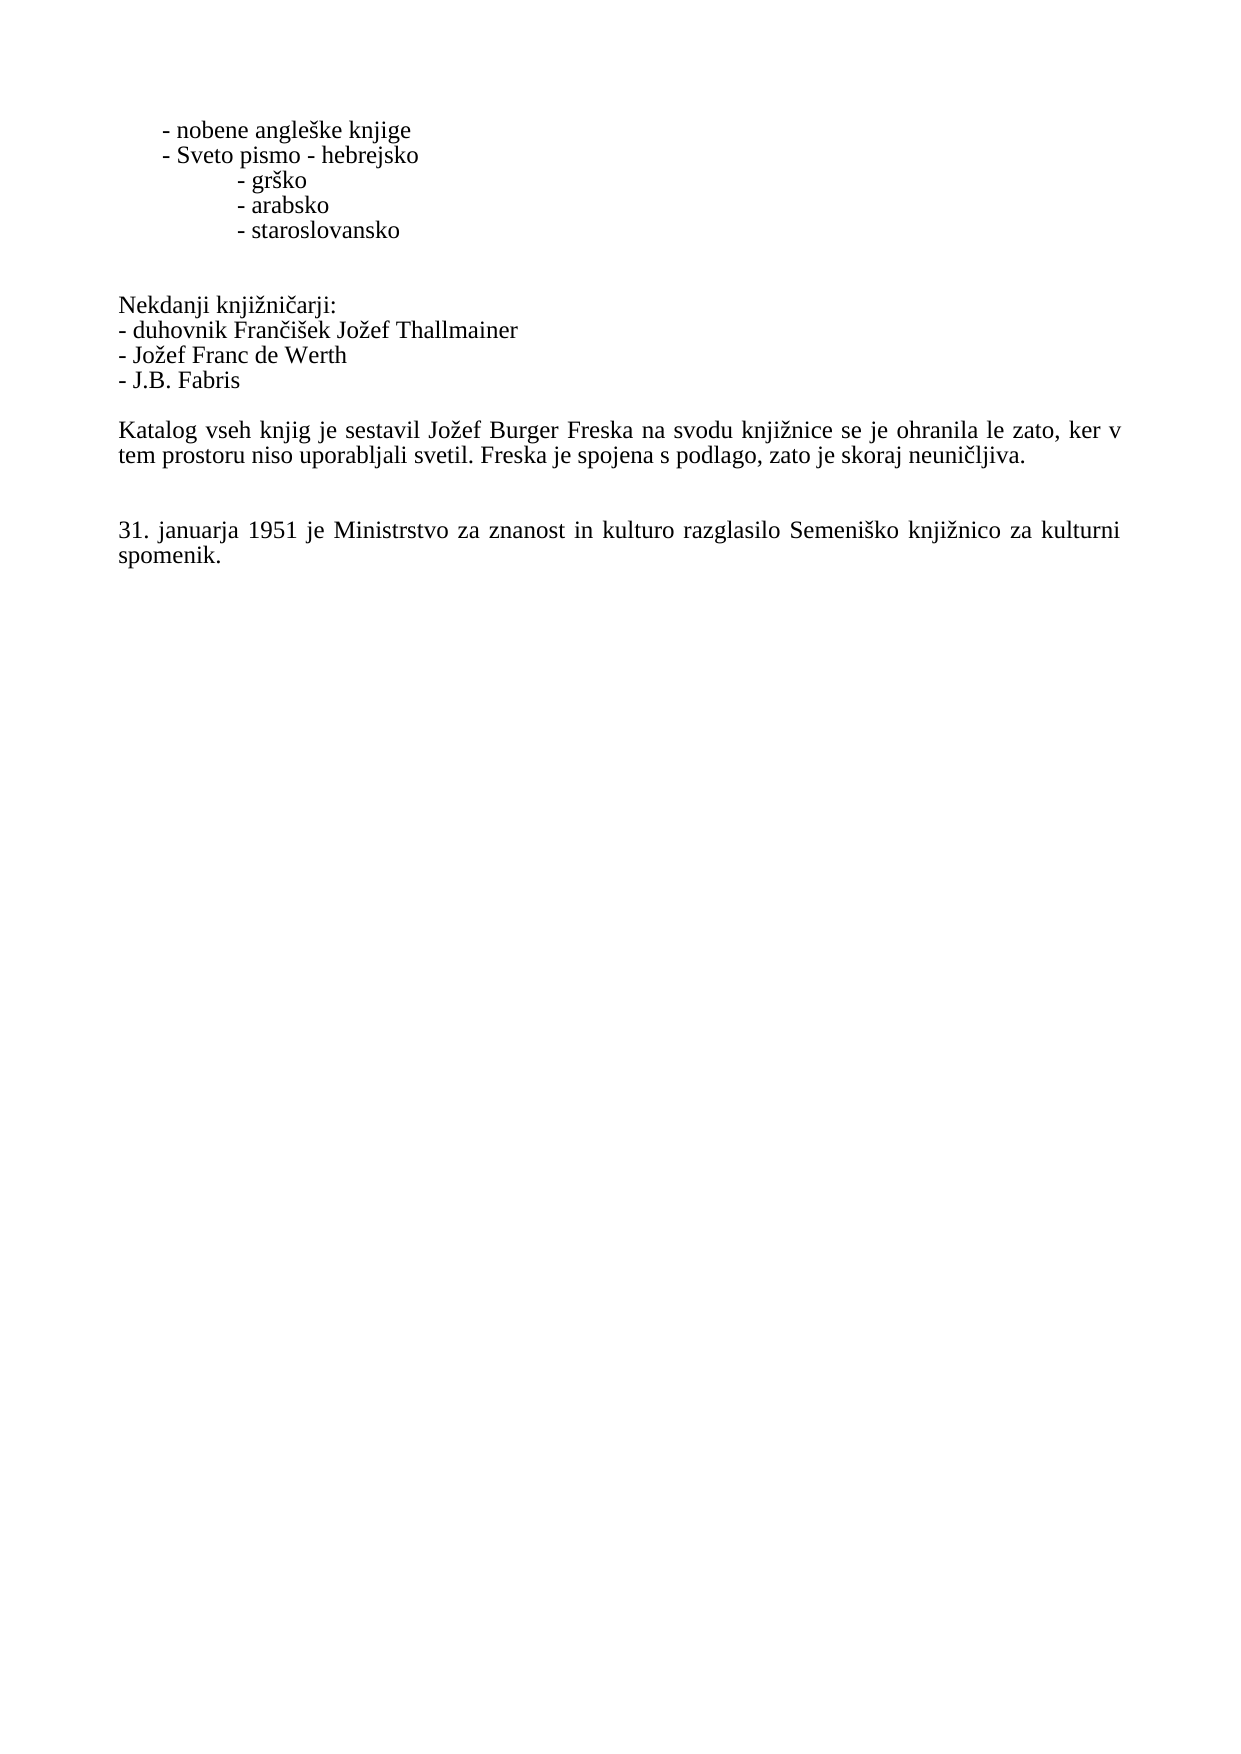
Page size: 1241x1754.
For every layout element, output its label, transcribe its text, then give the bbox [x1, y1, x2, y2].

text - staroslovansko [118, 218, 1122, 243]
text - Jožef Franc de Werth [118, 343, 1122, 368]
text 31. januarja 1951 je Ministrstvo za znanost in kulturo razglasilo Semeniško knjižnico za kulturni spomenik. [118, 518, 1122, 568]
text Katalog vseh knjig je sestavil Jožef Burger Freska na svodu knjižnice se je ohranila le zato, ker v tem prostoru niso uporabljali svetil. Freska je spojena s podlago, zato je skoraj neuničljiva. [118, 418, 1122, 468]
text - nobene angleške knjige [118, 118, 1122, 143]
text - duhovnik Frančišek Jožef Thallmainer [118, 318, 1122, 343]
text - arabsko [118, 193, 1122, 218]
text - Sveto pismo - hebrejsko [118, 143, 1122, 168]
text - J.B. Fabris [118, 368, 1122, 393]
text Nekdanji knjižničarji: [118, 293, 1122, 318]
text - grško [118, 168, 1122, 193]
